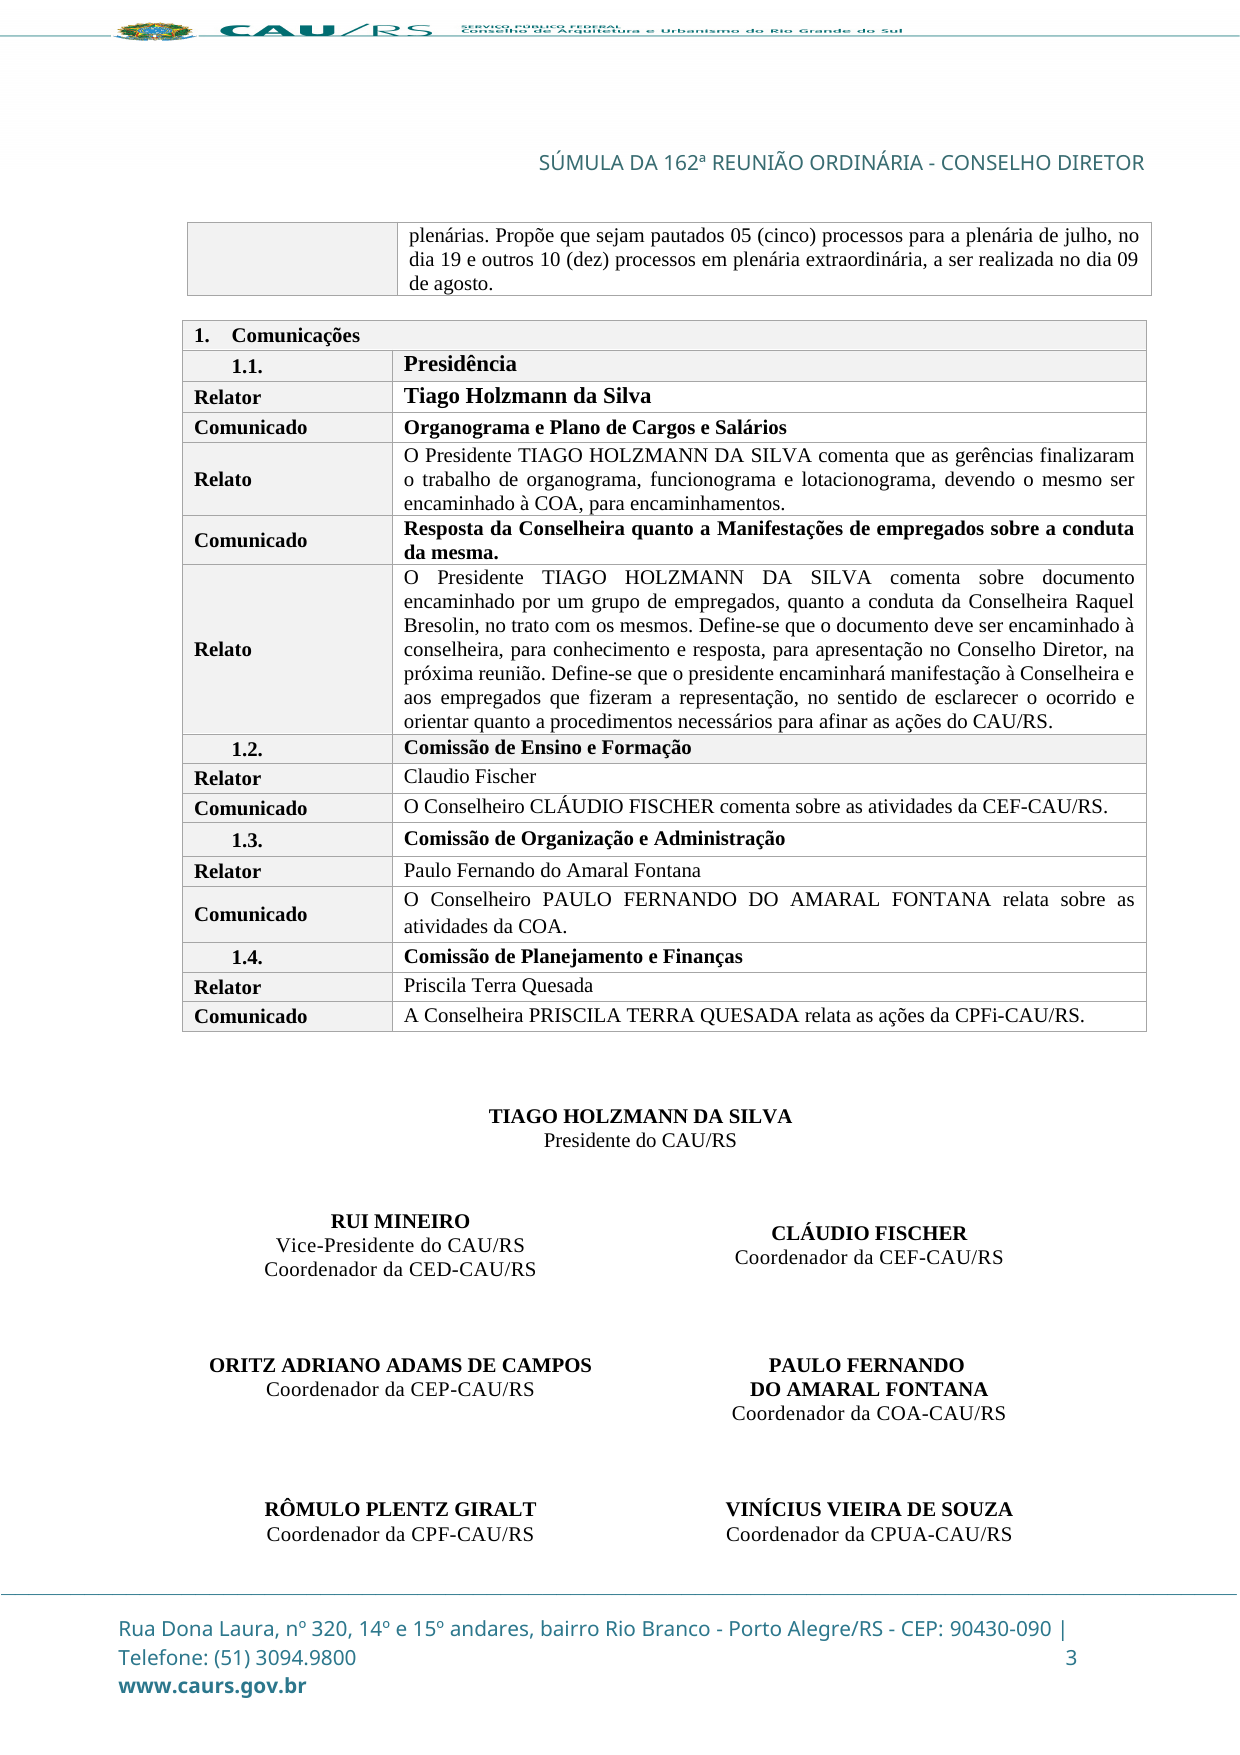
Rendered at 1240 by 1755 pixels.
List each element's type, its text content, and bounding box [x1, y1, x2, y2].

table_cell CLÁUDIO FISCHER Coordenador da CEF-CAU/RS [629, 1209, 1109, 1281]
table_cell [171, 381, 182, 412]
table_cell PAULO FERNANDO DO AMARAL FONTANA Coordenador da COA-CAU/RS [629, 1281, 1109, 1425]
table_cell Comunicado [183, 887, 392, 942]
table_cell O Conselheiro CLÁUDIO FISCHER comenta sobre as atividades da CEF-CAU/RS. [393, 794, 1146, 822]
table_cell Relato [183, 565, 392, 733]
table_cell [171, 886, 182, 942]
table_cell Relator [183, 857, 392, 886]
table_cell [171, 822, 182, 856]
table_cell [1147, 763, 1240, 793]
table_cell [183, 823, 392, 856]
table_cell RÔMULO PLENTZ GIRALT Coordenador da CPF-CAU/RS [171, 1425, 629, 1546]
table_cell A Conselheira PRISCILA TERRA QUESADA relata as ações da CPFi-CAU/RS. [393, 1002, 1146, 1031]
table_cell Comissão de Organização e Administração [393, 823, 1146, 856]
table_cell Comunicado [183, 413, 392, 442]
table_cell O Conselheiro PAULO FERNANDO DO AMARAL FONTANA relata sobre as atividades da COA. [393, 887, 1146, 942]
table_cell [1147, 822, 1240, 856]
table_cell [183, 943, 392, 972]
table_cell Comissão de Ensino e Formação [393, 735, 1146, 763]
table_cell TIAGO HOLZMANN DA SILVA Presidente do CAU/RS [171, 1031, 1109, 1209]
table_cell [1109, 1281, 1131, 1425]
table_cell Relator [183, 973, 392, 1001]
table_cell [171, 856, 182, 886]
table_cell [1147, 442, 1240, 515]
table_cell O Presidente TIAGO HOLZMANN DA SILVA comenta que as gerências finalizaram o trabalho de organograma, funcionograma e lotacionograma, devendo o mesmo ser encaminhado à COA, para encaminhamentos. [393, 443, 1146, 515]
table_cell plenárias. Propõe que sejam pautados 05 (cinco) processos para a plenária de julho, no dia 19 e outros 10 (dez) processos em plenária extraordinária, a ser realizada no dia 09 de agosto. [398, 223, 1151, 295]
table_cell [171, 734, 182, 763]
table_cell [171, 763, 182, 793]
table_cell Presidência [393, 351, 1146, 381]
table_cell [171, 412, 182, 442]
table_cell Paulo Fernando do Amaral Fontana [393, 857, 1146, 886]
table_cell Relator [183, 764, 392, 793]
table_cell Comunicado [183, 1002, 392, 1031]
table_cell [1147, 1281, 1240, 1425]
table_cell [1147, 1209, 1240, 1281]
table_cell Priscila Terra Quesada [393, 973, 1146, 1001]
table_cell [171, 350, 182, 381]
table_cell [1147, 1001, 1240, 1031]
table_cell Comunicado [183, 516, 392, 564]
table_cell Tiago Holzmann da Silva [393, 382, 1146, 412]
table_cell [171, 793, 182, 822]
table_cell [1147, 734, 1240, 763]
table_cell Comunicado [183, 794, 392, 822]
table_cell [1147, 381, 1240, 412]
table_cell [171, 515, 182, 564]
table_cell [183, 735, 392, 763]
table_cell [171, 1001, 182, 1031]
table_cell [1147, 886, 1240, 942]
table_cell Comissão de Planejamento e Finanças [393, 943, 1146, 972]
table_cell [171, 442, 182, 515]
table_cell Organograma e Plano de Cargos e Salários [393, 413, 1146, 442]
table_cell [188, 223, 397, 295]
table_cell [1147, 856, 1240, 886]
table_cell [171, 972, 182, 1001]
table_cell Relator [183, 382, 392, 412]
table_cell Claudio Fischer [393, 764, 1146, 793]
table_cell RUI MINEIRO Vice-Presidente do CAU/RS Coordenador da CED-CAU/RS [171, 1209, 629, 1281]
table_cell [1147, 793, 1240, 822]
table_cell [1109, 1209, 1131, 1281]
table_cell [1147, 350, 1240, 381]
table_cell [171, 942, 182, 972]
table_cell [1147, 942, 1240, 972]
table_cell [1109, 1425, 1131, 1546]
table_cell [1131, 1425, 1147, 1546]
table_header Comunicações [183, 321, 1146, 349]
table_cell [1147, 972, 1240, 1001]
table_cell [1147, 412, 1240, 442]
table_cell [171, 564, 182, 733]
table_cell VINÍCIUS VIEIRA DE SOUZA Coordenador da CPUA-CAU/RS [629, 1425, 1109, 1546]
table_cell [1109, 1031, 1240, 1209]
table_cell [1131, 1209, 1147, 1281]
table_cell O Presidente TIAGO HOLZMANN DA SILVA comenta sobre documento encaminhado por um grupo de empregados, quanto a conduta da Conselheira Raquel Bresolin, no trato com os mesmos. Define-se que o documento deve ser encaminhado à conselheira, para conhecimento e resposta, para apresentação no Conselho Diretor, na próxima reunião. Define-se que o presidente encaminhará manifestação à Conselheira e aos empregados que fizeram a representação, no sentido de esclarecer o ocorrido e orientar quanto a procedimentos necessários para afinar as ações do CAU/RS. [393, 565, 1146, 733]
table_cell [1147, 1425, 1240, 1546]
table_cell [1147, 564, 1240, 733]
table_cell [183, 351, 392, 381]
table_cell Resposta da Conselheira quanto a Manifestações de empregados sobre a conduta da mesma. [393, 516, 1146, 564]
table_header [1147, 320, 1240, 349]
table_cell ORITZ ADRIANO ADAMS DE CAMPOS Coordenador da CEP-CAU/RS [171, 1281, 629, 1425]
table_header [171, 320, 182, 349]
table_cell [1147, 515, 1240, 564]
table_cell Relato [183, 443, 392, 515]
table_cell [1131, 1281, 1147, 1425]
